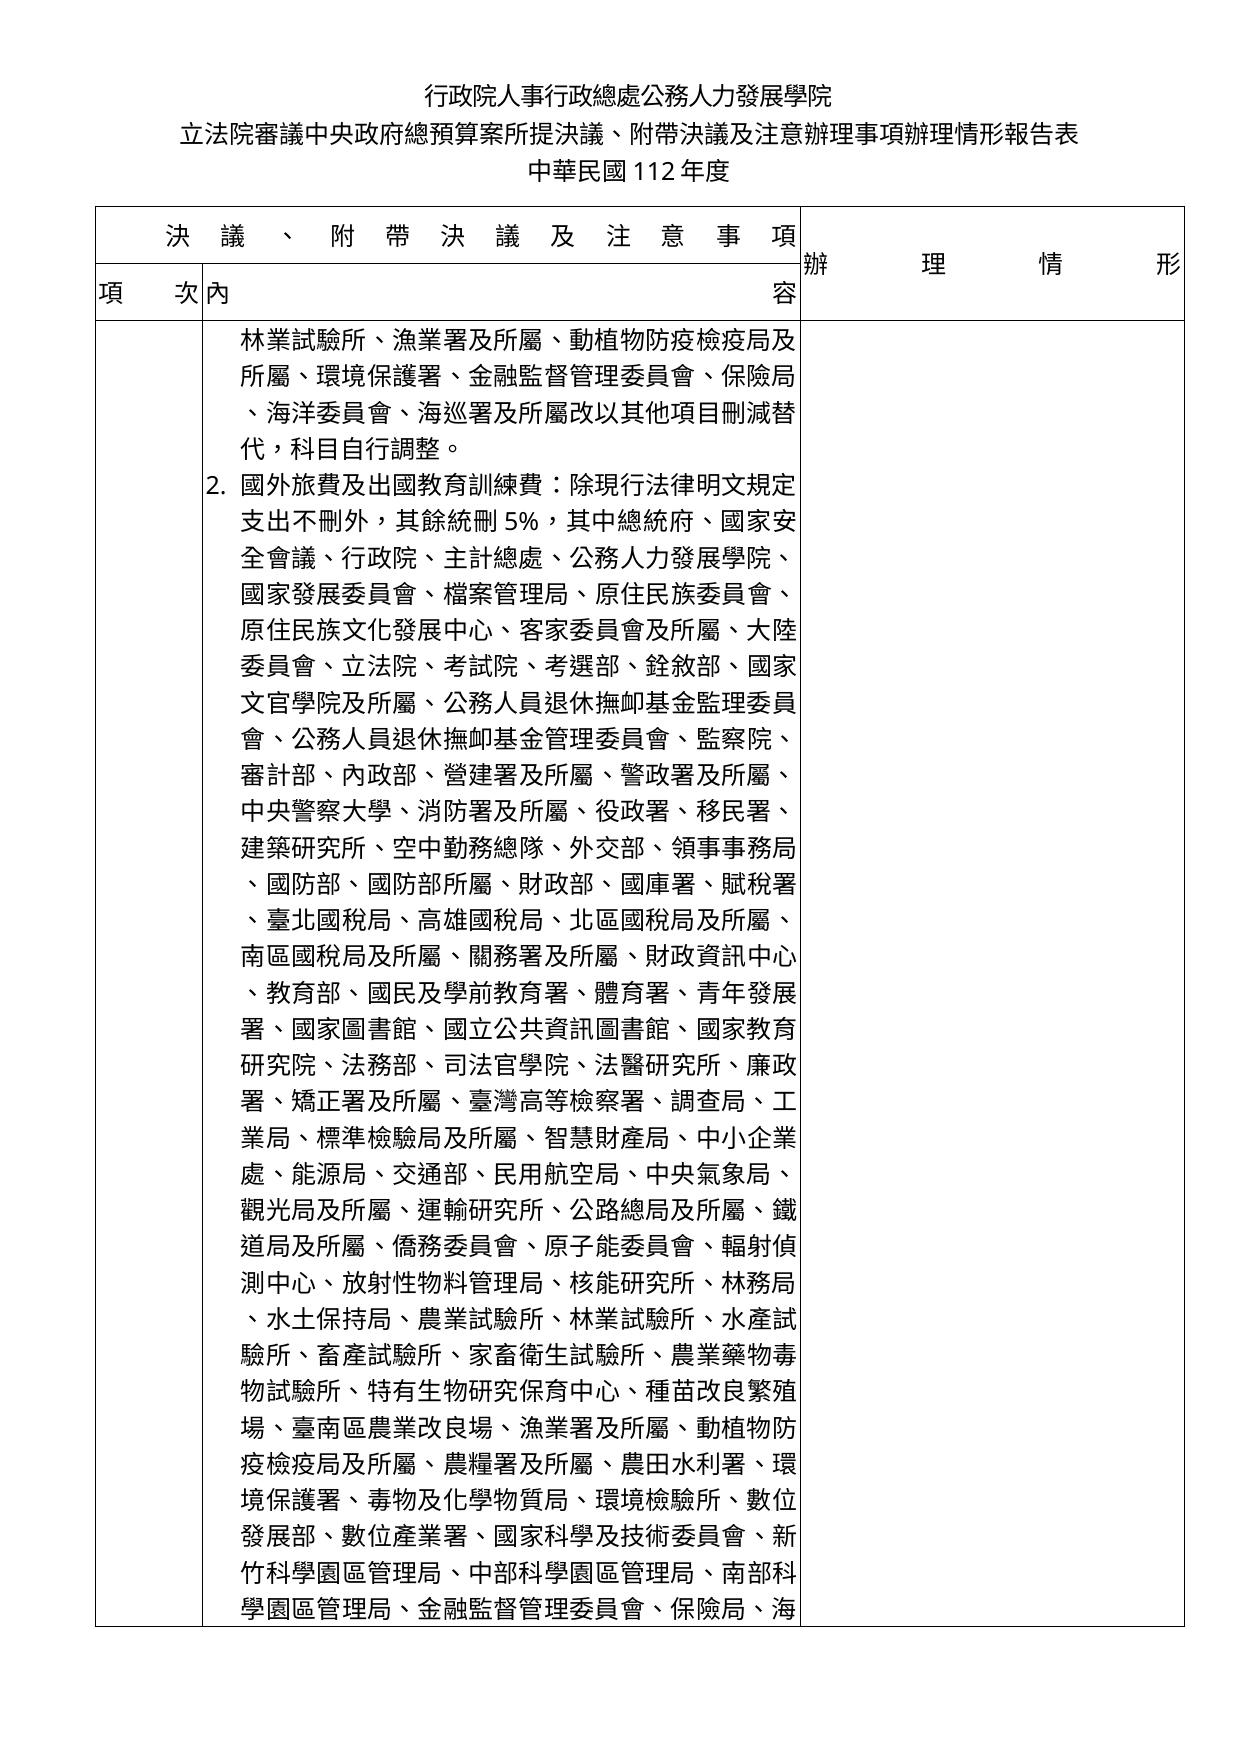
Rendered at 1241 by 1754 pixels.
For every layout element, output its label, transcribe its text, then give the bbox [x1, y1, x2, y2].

table_cell 內容 [203, 264, 800, 319]
table_cell 項次 [96, 264, 202, 319]
table_header 決議、附帶決議及注意事項 [96, 207, 800, 263]
table_header 辦理情形 [801, 207, 1184, 319]
table_cell 林業試驗所、漁業署及所屬、動植物防疫檢疫局及所屬、環境保護署、金融監督管理委員會、保險局、海洋委員會、海巡署及所屬改以其他項目刪減替代，科目自行調整。 2. 國外旅費及出國教育訓練費：除現行法律明文規定支出不刪外，其餘統刪5%，其中總統府、國家安全會議、行政院、主計總處、公務人力發展學院、國家發展委員會、檔案管理局、原住民族委員會、原住民族文化發展中心、客家委員會及所屬、大陸委員會、立法院、考試院、考選部、銓敘部、國家文官學院及所屬、公務人員退休撫卹基金監理委員會、公務人員退休撫卹基金管理委員會、監察院、審計部、內政部、營建署及所屬、警政署及所屬、中央警察大學、消防署及所屬、役政署、移民署、建築研究所、空中勤務總隊、外交部、領事事務局、國防部、國防部所屬、財政部、國庫署、賦稅署、臺北國稅局、高雄國稅局、北區國稅局及所屬、南區國稅局及所屬、關務署及所屬、財政資訊中心、教育部、國民及學前教育署、體育署、青年發展署、國家圖書館、國立公共資訊圖書館、國家教育研究院、法務部、司法官學院、法醫研究所、廉政署、矯正署及所屬、臺灣高等檢察署、調查局、工業局、標準檢驗局及所屬、智慧財產局、中小企業處、能源局、交通部、民用航空局、中央氣象局、觀光局及所屬、運輸研究所、公路總局及所屬、鐵道局及所屬、僑務委員會、原子能委員會、輻射偵測中心、放射性物料管理局、核能研究所、林務局、水土保持局、農業試驗所、林業試驗所、水產試驗所、畜產試驗所、家畜衛生試驗所、農業藥物毒物試驗所、特有生物研究保育中心、種苗改良繁殖場、臺南區農業改良場、漁業署及所屬、動植物防疫檢疫局及所屬、農糧署及所屬、農田水利署、環境保護署、毒物及化學物質局、環境檢驗所、數位發展部、數位產業署、國家科學及技術委員會、新竹科學園區管理局、中部科學園區管理局、南部科學園區管理局、金融監督管理委員會、保險局、海 [203, 321, 800, 1626]
table_cell [801, 321, 1184, 1626]
table_cell [96, 321, 202, 1626]
